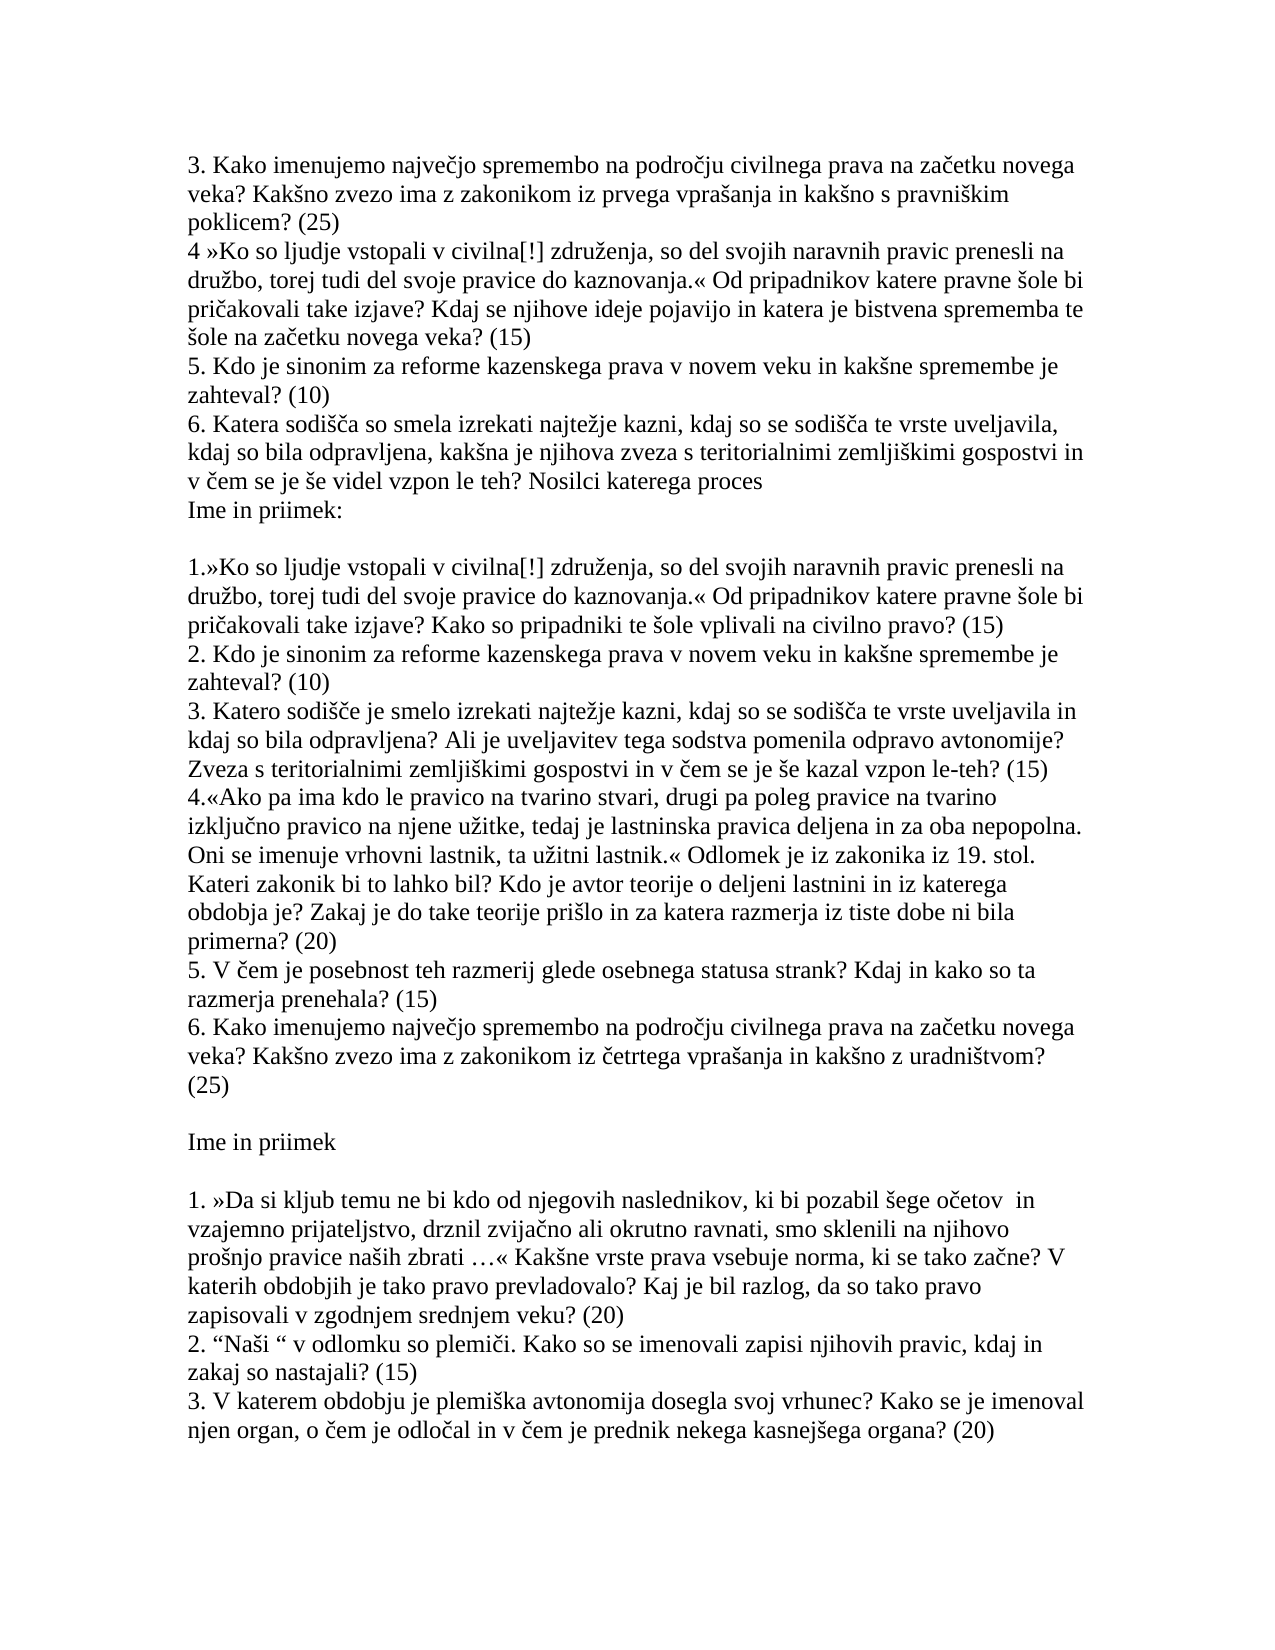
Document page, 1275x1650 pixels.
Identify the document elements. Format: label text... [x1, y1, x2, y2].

text 6. Kako imenujemo največjo spremembo na področju civilnega prava na začetku novega veka? Kakšno zvezo ima z zakonikom iz četrtega vprašanja in kakšno z uradništvom? (25) [187, 1012, 1087, 1099]
text Ime in priimek: [187, 495, 1087, 524]
text 4.«Ako pa ima kdo le pravico na tvarino stvari, drugi pa poleg pravice na tvarino izključno pravico na njene užitke, tedaj je lastninska pravica deljena in za oba nepopolna. Oni se imenuje vrhovni lastnik, ta užitni lastnik.« Odlomek je iz zakonika iz 19. stol. Kateri zakonik bi to lahko bil? Kdo je avtor teorije o deljeni lastnini in iz katerega obdobja je? Zakaj je do take teorije prišlo in za katera razmerja iz tiste dobe ni bila primerna? (20) [187, 782, 1087, 955]
text 5. Kdo je sinonim za reforme kazenskega prava v novem veku in kakšne spremembe je zahteval? (10) [187, 351, 1087, 409]
text Ime in priimek [187, 1127, 1087, 1156]
text 2. “Naši “ v odlomku so plemiči. Kako so se imenovali zapisi njihovih pravic, kdaj in zakaj so nastajali? (15) [187, 1329, 1087, 1386]
text 6. Katera sodišča so smela izrekati najtežje kazni, kdaj so se sodišča te vrste uveljavila, kdaj so bila odpravljena, kakšna je njihova zveza s teritorialnimi zemljiškimi gospostvi in v čem se je še videl vzpon le teh? Nosilci katerega proces [187, 409, 1087, 495]
text 3. V katerem obdobju je plemiška avtonomija dosegla svoj vrhunec? Kako se je imenoval njen organ, o čem je odločal in v čem je prednik nekega kasnejšega organa? (20) [187, 1386, 1087, 1444]
text 1.»Ko so ljudje vstopali v civilna[!] združenja, so del svojih naravnih pravic prenesli na družbo, torej tudi del svoje pravice do kaznovanja.« Od pripadnikov katere pravne šole bi pričakovali take izjave? Kako so pripadniki te šole vplivali na civilno pravo? (15) [187, 552, 1087, 639]
text 3. Kako imenujemo največjo spremembo na področju civilnega prava na začetku novega veka? Kakšno zvezo ima z zakonikom iz prvega vprašanja in kakšno s pravniškim poklicem? (25) [187, 150, 1087, 236]
text 4 »Ko so ljudje vstopali v civilna[!] združenja, so del svojih naravnih pravic prenesli na družbo, torej tudi del svoje pravice do kaznovanja.« Od pripadnikov katere pravne šole bi pričakovali take izjave? Kdaj se njihove ideje pojavijo in katera je bistvena sprememba te šole na začetku novega veka? (15) [187, 236, 1087, 351]
text 1. »Da si kljub temu ne bi kdo od njegovih naslednikov, ki bi pozabil šege očetov in vzajemno prijateljstvo, drznil zvijačno ali okrutno ravnati, smo sklenili na njihovo prošnjo pravice naših zbrati …« Kakšne vrste prava vsebuje norma, ki se tako začne? V katerih obdobjih je tako pravo prevladovalo? Kaj je bil razlog, da so tako pravo zapisovali v zgodnjem srednjem veku? (20) [187, 1185, 1087, 1329]
text 5. V čem je posebnost teh razmerij glede osebnega statusa strank? Kdaj in kako so ta razmerja prenehala? (15) [187, 955, 1087, 1012]
text 3. Katero sodišče je smelo izrekati najtežje kazni, kdaj so se sodišča te vrste uveljavila in kdaj so bila odpravljena? Ali je uveljavitev tega sodstva pomenila odpravo avtonomije? Zveza s teritorialnimi zemljiškimi gospostvi in v čem se je še kazal vzpon le-teh? (15) [187, 696, 1087, 782]
text 2. Kdo je sinonim za reforme kazenskega prava v novem veku in kakšne spremembe je zahteval? (10) [187, 639, 1087, 696]
